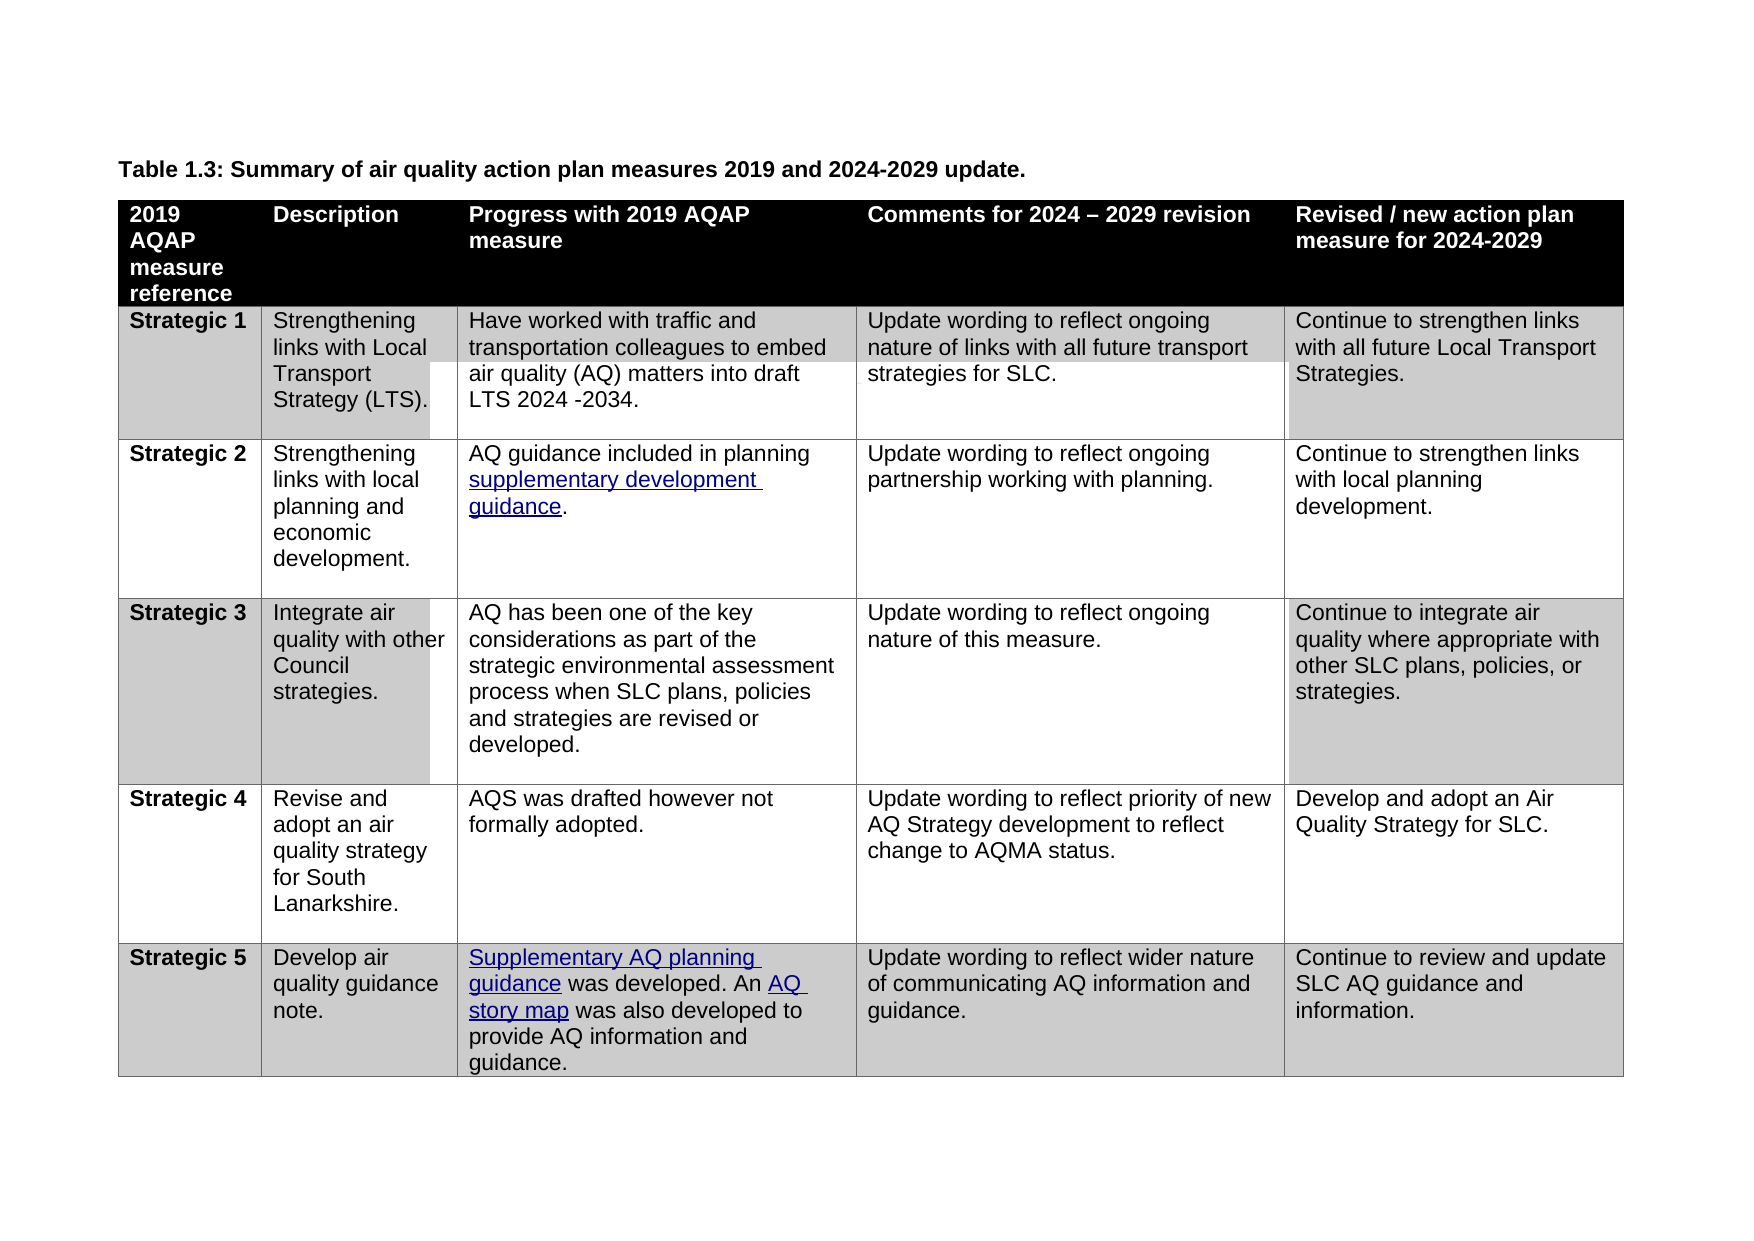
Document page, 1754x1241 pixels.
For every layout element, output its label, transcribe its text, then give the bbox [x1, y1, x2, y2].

table_cell Update wording to reflect wider nature of communicating AQ information and guidance. [857, 944, 1284, 1076]
table_header 2019 AQAP measure reference [119, 201, 262, 306]
table_cell Supplementary AQ planning guidance was developed. An AQ story map was also developed to provide AQ information and guidance. [458, 944, 856, 1076]
table_cell Update wording to reflect priority of new AQ Strategy development to reflect change to AQMA status. [857, 878, 1284, 943]
subtitle Table 1.3: Summary of air quality action plan measures 2019 and 2024-2029 update. [118, 156, 1600, 182]
table_cell Continue to review and update SLC AQ guidance and information. [1285, 944, 1623, 1076]
table_cell Have worked with traffic and transportation colleagues to embed air quality (AQ) matters into draft LTS 2024 -2034. [458, 307, 856, 362]
table_cell Strengthening links with local planning and economic development. [262, 440, 430, 598]
table_cell Continue to integrate air quality where appropriate with other SLC plans, policies, or strategies. [1289, 599, 1623, 784]
table_cell Strengthening links with Local Transport Strategy (LTS). [262, 307, 457, 439]
table_header Revised / new action plan measure for 2024-2029 [1284, 201, 1623, 306]
table_cell Develop and adopt an Air Quality Strategy for SLC. [1285, 785, 1623, 943]
table_header Description [262, 201, 457, 306]
table_cell Strategic 1 [119, 307, 261, 439]
table_cell Develop air quality guidance note. [262, 944, 457, 1076]
table_cell Strategic 2 [119, 440, 261, 598]
table_cell AQS was drafted however not formally adopted. [458, 878, 856, 943]
table_cell Continue to strengthen links with local planning development. [1289, 440, 1623, 598]
table_cell Strategic 5 [119, 944, 261, 1076]
table_header Progress with 2019 AQAP measure [457, 201, 856, 306]
table_cell Strategic 3 [119, 599, 261, 784]
table_cell Continue to strengthen links with all future Local Transport Strategies. [1285, 307, 1623, 439]
table_cell Strategic 4 [119, 785, 261, 943]
table_cell Revise and adopt an air quality strategy for South Lanarkshire. [262, 785, 457, 943]
table_header Comments for 2024 – 2029 revision [856, 201, 1284, 306]
table_cell Update wording to reflect ongoing nature of links with all future transport strategies for SLC. [857, 307, 1284, 362]
table_cell Integrate air quality with other Council strategies. [262, 599, 430, 784]
